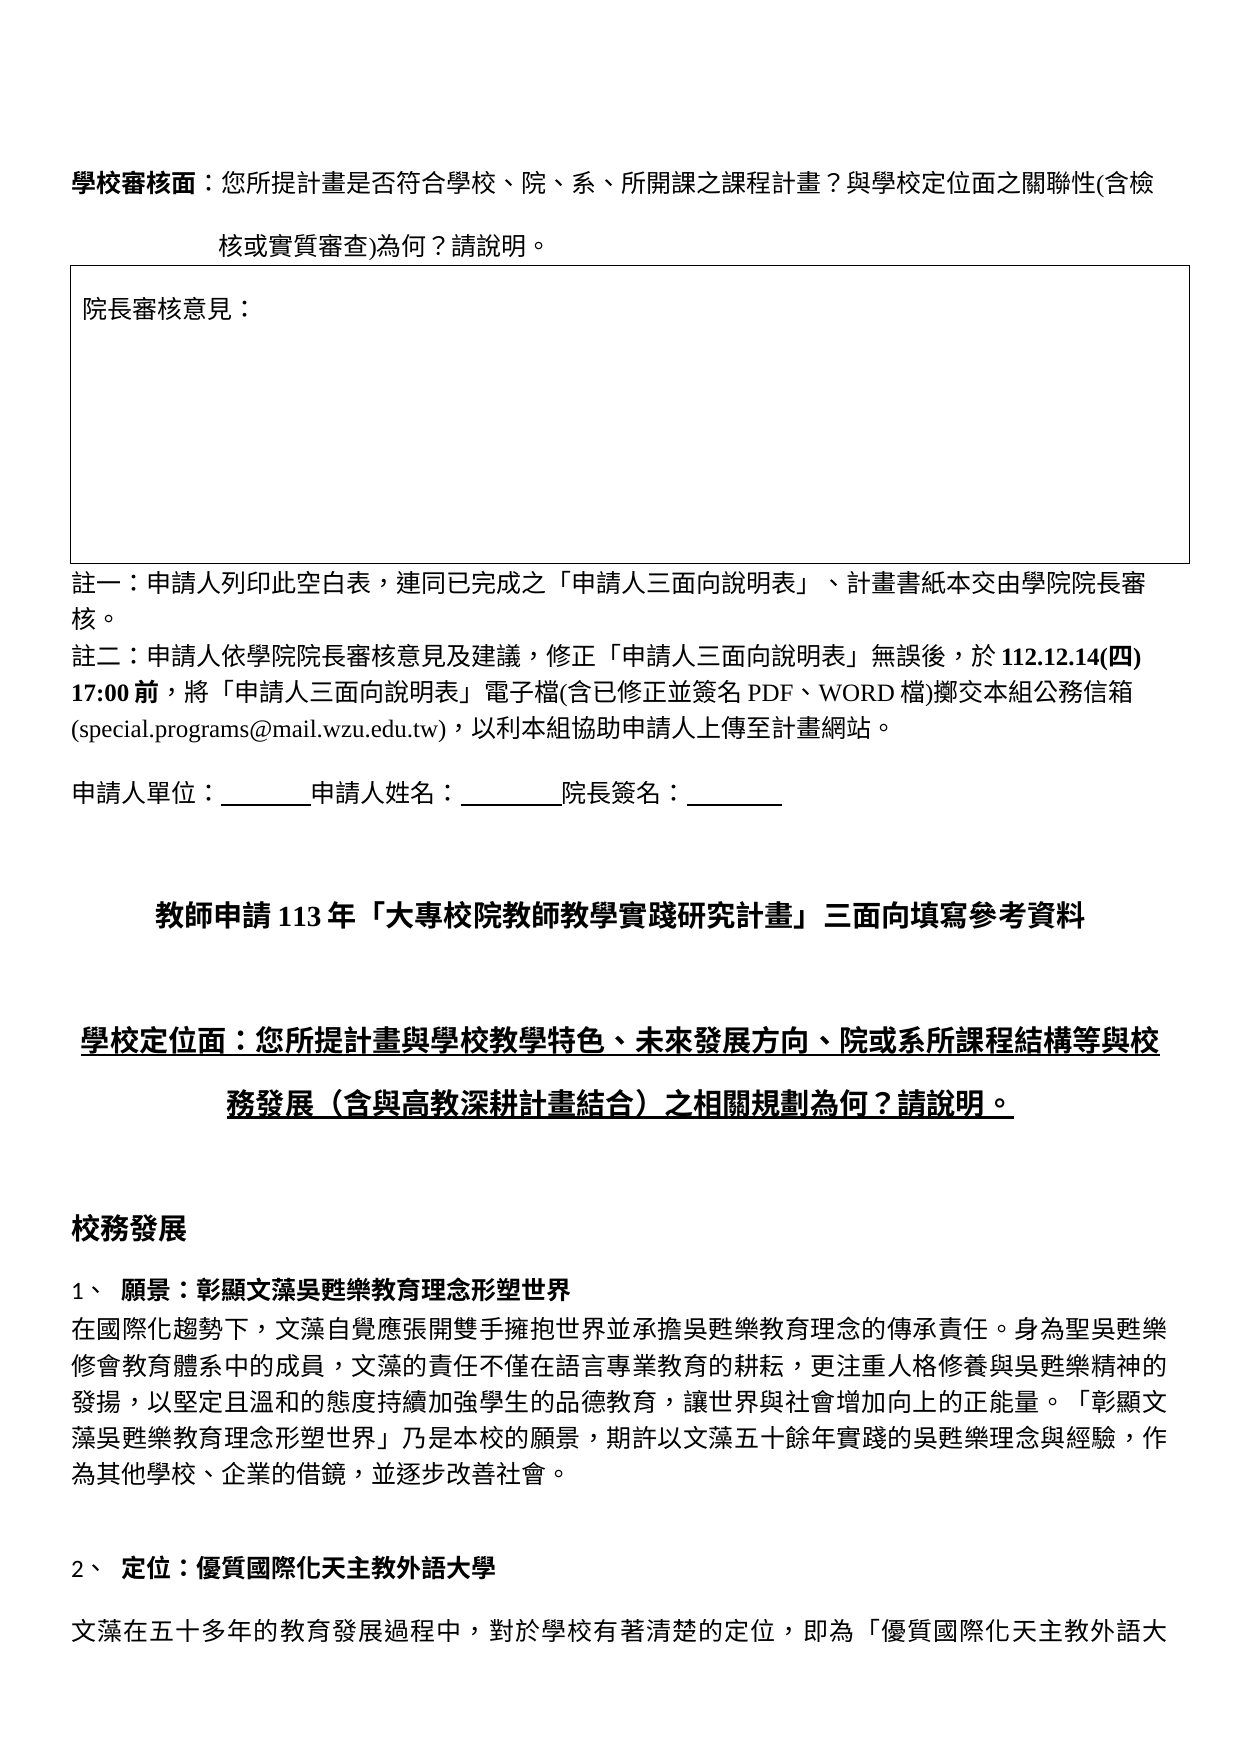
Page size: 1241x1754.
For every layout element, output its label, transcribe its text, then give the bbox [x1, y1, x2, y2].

text 教師申請113年「大專校院教師教學實踐研究計畫」三面向填寫參考資料 [71, 872, 1169, 935]
text 註一：申請人列印此空白表，連同已完成之「申請人三面向說明表」、計畫書紙本交由學院院長審核。 [71, 564, 1169, 636]
list 願景：彰顯文藻吳甦樂教育理念形塑世界 [71, 1247, 1169, 1310]
text 校務發展 [71, 1185, 1169, 1247]
list 定位：優質國際化天主教外語大學 [71, 1525, 1169, 1587]
table_header 院長審核意見： [71, 266, 1189, 562]
text 在國際化趨勢下，文藻自覺應張開雙手擁抱世界並承擔吳甦樂教育理念的傳承責任。身為聖吳甦樂修會教育體系中的成員，文藻的責任不僅在語言專業教育的耕耘，更注重人格修養與吳甦樂精神的發揚，以堅定且溫和的態度持續加強學生的品德教育，讓世界與社會增加向上的正能量。「彰顯文藻吳甦樂教育理念形塑世界」乃是本校的願景，期許以文藻五十餘年實踐的吳甦樂理念與經驗，作為其他學校、企業的借鏡，並逐步改善社會。 [71, 1310, 1169, 1491]
text 學校審核面：您所提計畫是否符合學校、院、系、所開課之課程計畫？與學校定位面之關聯性(含檢核或實質審查)為何？請說明。 [71, 140, 1169, 265]
text 文藻在五十多年的教育發展過程中，對於學校有著清楚的定位，即為「優質國際化天主教外語大 [71, 1587, 1169, 1650]
text 註二：申請人依學院院長審核意見及建議，修正「申請人三面向說明表」無誤後，於112.12.14(四) 17:00前，將「申請人三面向說明表」電子檔(含已修正並簽名PDF、WORD檔)擲交本組公務信箱 (special.programs@mail.wzu.edu.tw)，以利本組協助申請人上傳至計畫網站。 [71, 636, 1169, 745]
text 學校定位面：您所提計畫與學校教學特色、未來發展方向、院或系所課程結構等與校務發展（含與高教深耕計畫結合）之相關規劃為何？請說明。 [71, 997, 1169, 1122]
text 申請人單位： 申請人姓名： 院長簽名： [71, 773, 1169, 810]
